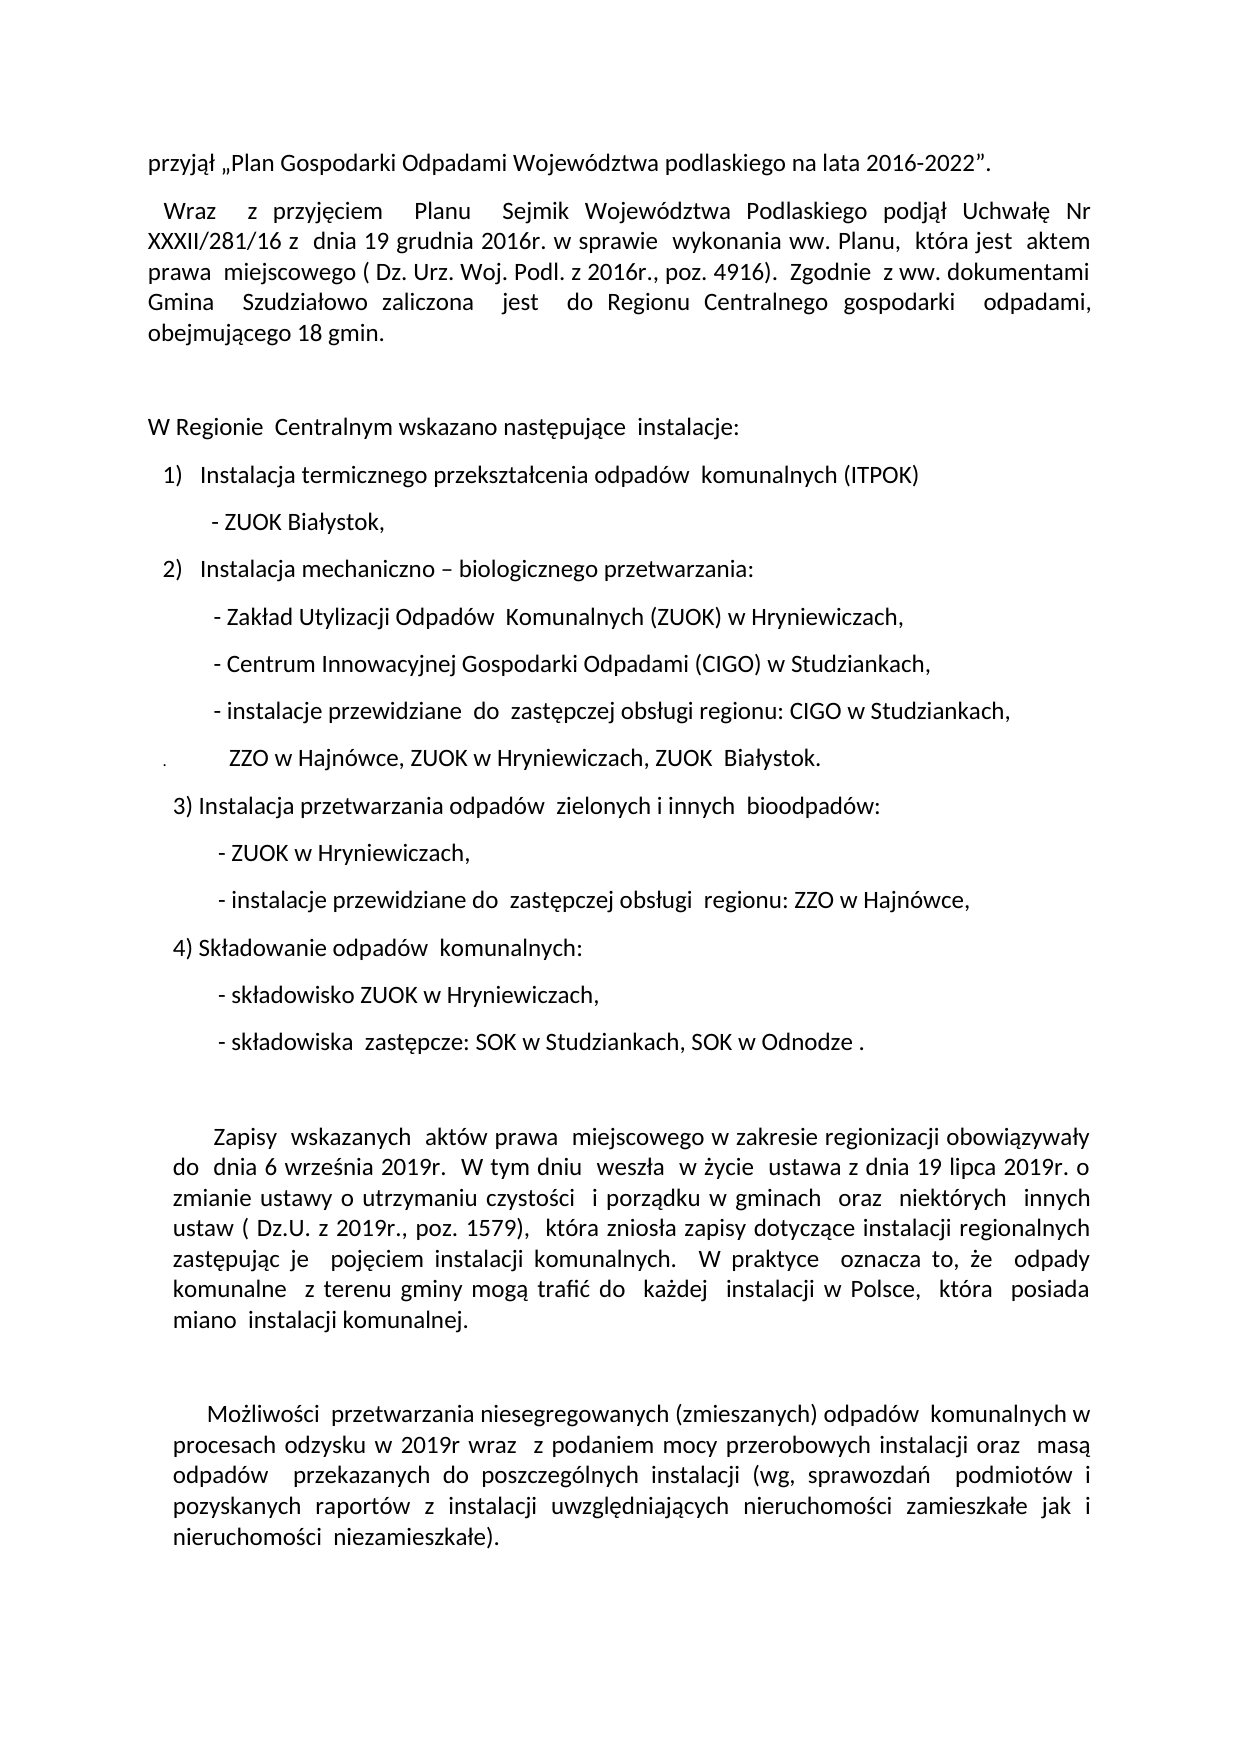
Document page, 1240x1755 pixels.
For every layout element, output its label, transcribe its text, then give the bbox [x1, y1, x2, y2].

subtitle - instalacje przewidziane do zastępczej obsługi regionu: CIGO w Studziankach, [162, 695, 1092, 726]
subtitle W Regionie Centralnym wskazano następujące instalacje: [148, 412, 1092, 442]
subtitle - składowiska zastępcze: SOK w Studziankach, SOK w Odnodze . [173, 1026, 1092, 1057]
subtitle - składowisko ZUOK w Hryniewiczach, [173, 979, 1092, 1009]
list Instalacja termicznego przekształcenia odpadów komunalnych (ITPOK) [162, 459, 1092, 489]
subtitle - Zakład Utylizacji Odpadów Komunalnych (ZUOK) w Hryniewiczach, [162, 601, 1092, 631]
subtitle - Centrum Innowacyjnej Gospodarki Odpadami (CIGO) w Studziankach, [162, 648, 1092, 678]
subtitle przyjął „Plan Gospodarki Odpadami Województwa podlaskiego na lata 2016-2022”. [148, 148, 1092, 178]
subtitle - instalacje przewidziane do zastępczej obsługi regionu: ZZO w Hajnówce, [173, 884, 1092, 915]
subtitle Zapisy wskazanych aktów prawa miejscowego w zakresie regionizacji obowiązywały do dnia 6 września 2019r. W tym dniu weszła w życie ustawa z dnia 19 lipca 2019r. o zmianie ustawy o utrzymaniu czystości i porządku w gminach oraz niektórych innych ustaw ( Dz.U. z 2019r., poz. 1579), która zniosła zapisy dotyczące instalacji regionalnych zastępując je pojęciem instalacji komunalnych. W praktyce oznacza to, że odpady komunalne z terenu gminy mogą trafić do każdej instalacji w Polsce, która posiada miano instalacji komunalnej. [173, 1121, 1092, 1334]
subtitle Wraz z przyjęciem Planu Sejmik Województwa Podlaskiego podjął Uchwałę Nr XXXII/281/16 z dnia 19 grudnia 2016r. w sprawie wykonania ww. Planu, która jest aktem prawa miejscowego ( Dz. Urz. Woj. Podl. z 2016r., poz. 4916). Zgodnie z ww. dokumentami Gmina Szudziałowo zaliczona jest do Regionu Centralnego gospodarki odpadami, obejmującego 18 gmin. [148, 195, 1092, 347]
subtitle - ZUOK Białystok, [177, 506, 1092, 537]
subtitle - ZUOK w Hryniewiczach, [173, 837, 1092, 868]
list Instalacja mechaniczno – biologicznego przetwarzania: [162, 553, 1092, 584]
subtitle Możliwości przetwarzania niesegregowanych (zmieszanych) odpadów komunalnych w procesach odzysku w 2019r wraz z podaniem mocy przerobowych instalacji oraz masą odpadów przekazanych do poszczególnych instalacji (wg, sprawozdań podmiotów i pozyskanych raportów z instalacji uwzględniających nieruchomości zamieszkałe jak i nieruchomości niezamieszkałe). [173, 1399, 1092, 1551]
subtitle 3) Instalacja przetwarzania odpadów zielonych i innych bioodpadów: [173, 790, 1092, 820]
subtitle . ZZO w Hajnówce, ZUOK w Hryniewiczach, ZUOK Białystok. [162, 743, 1092, 773]
subtitle 4) Składowanie odpadów komunalnych: [173, 932, 1092, 962]
